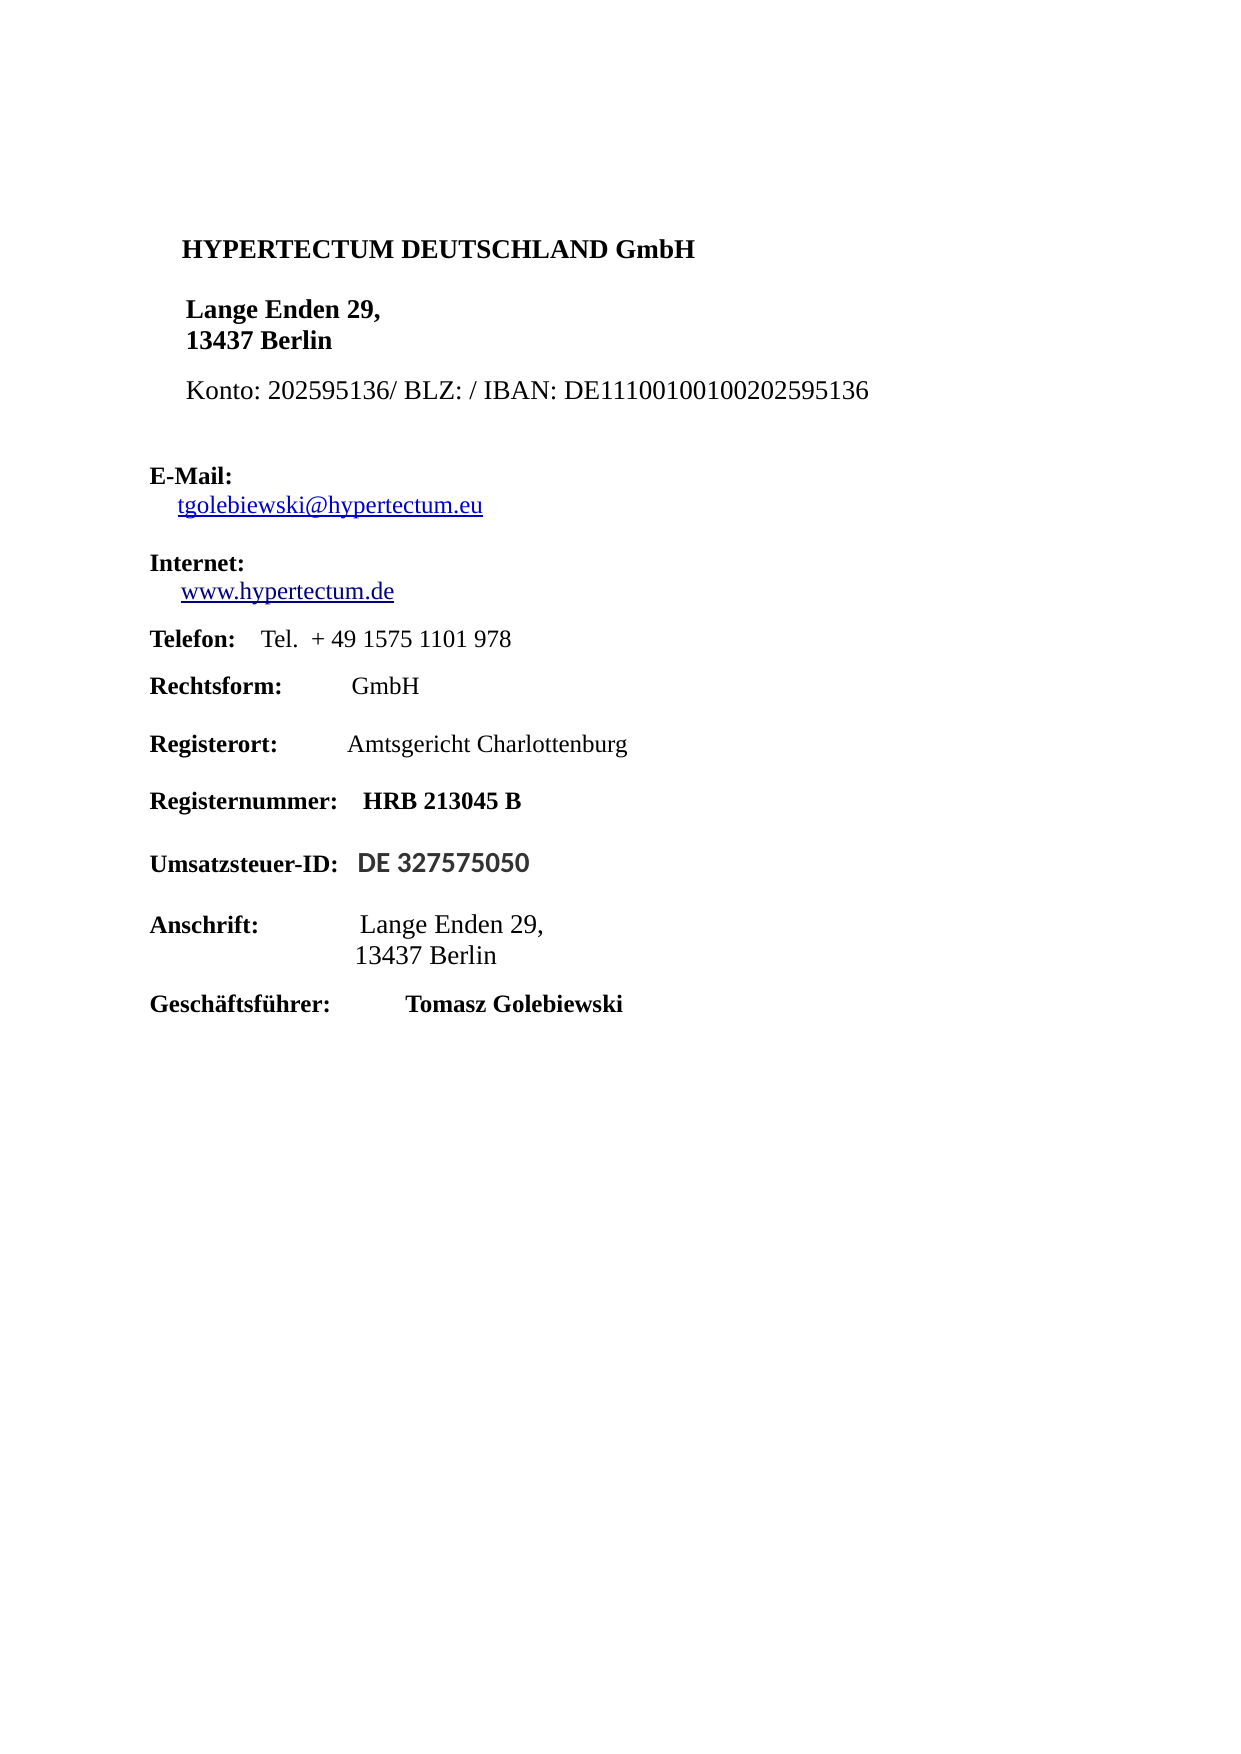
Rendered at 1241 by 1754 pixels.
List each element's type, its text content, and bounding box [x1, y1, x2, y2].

text www.hypertectum.de [118, 576, 1122, 605]
text Anschrift: Lange Enden 29, [118, 908, 1122, 939]
text 13437 Berlin [118, 939, 1122, 971]
text Geschäftsführer: Tomasz Golebiewski [118, 989, 1122, 1018]
text Konto: 202595136/ BLZ: / IBAN: DE11100100100202595136 [118, 374, 1122, 405]
text Lange Enden 29, [118, 293, 1122, 324]
text Telefon: Tel. + 49 1575 1101 978 [118, 624, 1122, 653]
list Umsatzsteuer-ID: DE 327575050 [118, 844, 1122, 879]
list Internet: [118, 548, 1122, 576]
list tgolebiewski@hypertectum.eu [177, 490, 1122, 519]
text HYPERTECTUM DEUTSCHLAND GmbH [118, 233, 1122, 264]
subtitle Rechtsform: GmbH [118, 671, 1122, 700]
text E-Mail: [118, 461, 1122, 490]
subtitle Registerort: Amtsgericht Charlottenburg [118, 729, 1122, 758]
subtitle Registernummer: HRB 213045 B [118, 786, 1122, 815]
text 13437 Berlin [118, 324, 1122, 355]
